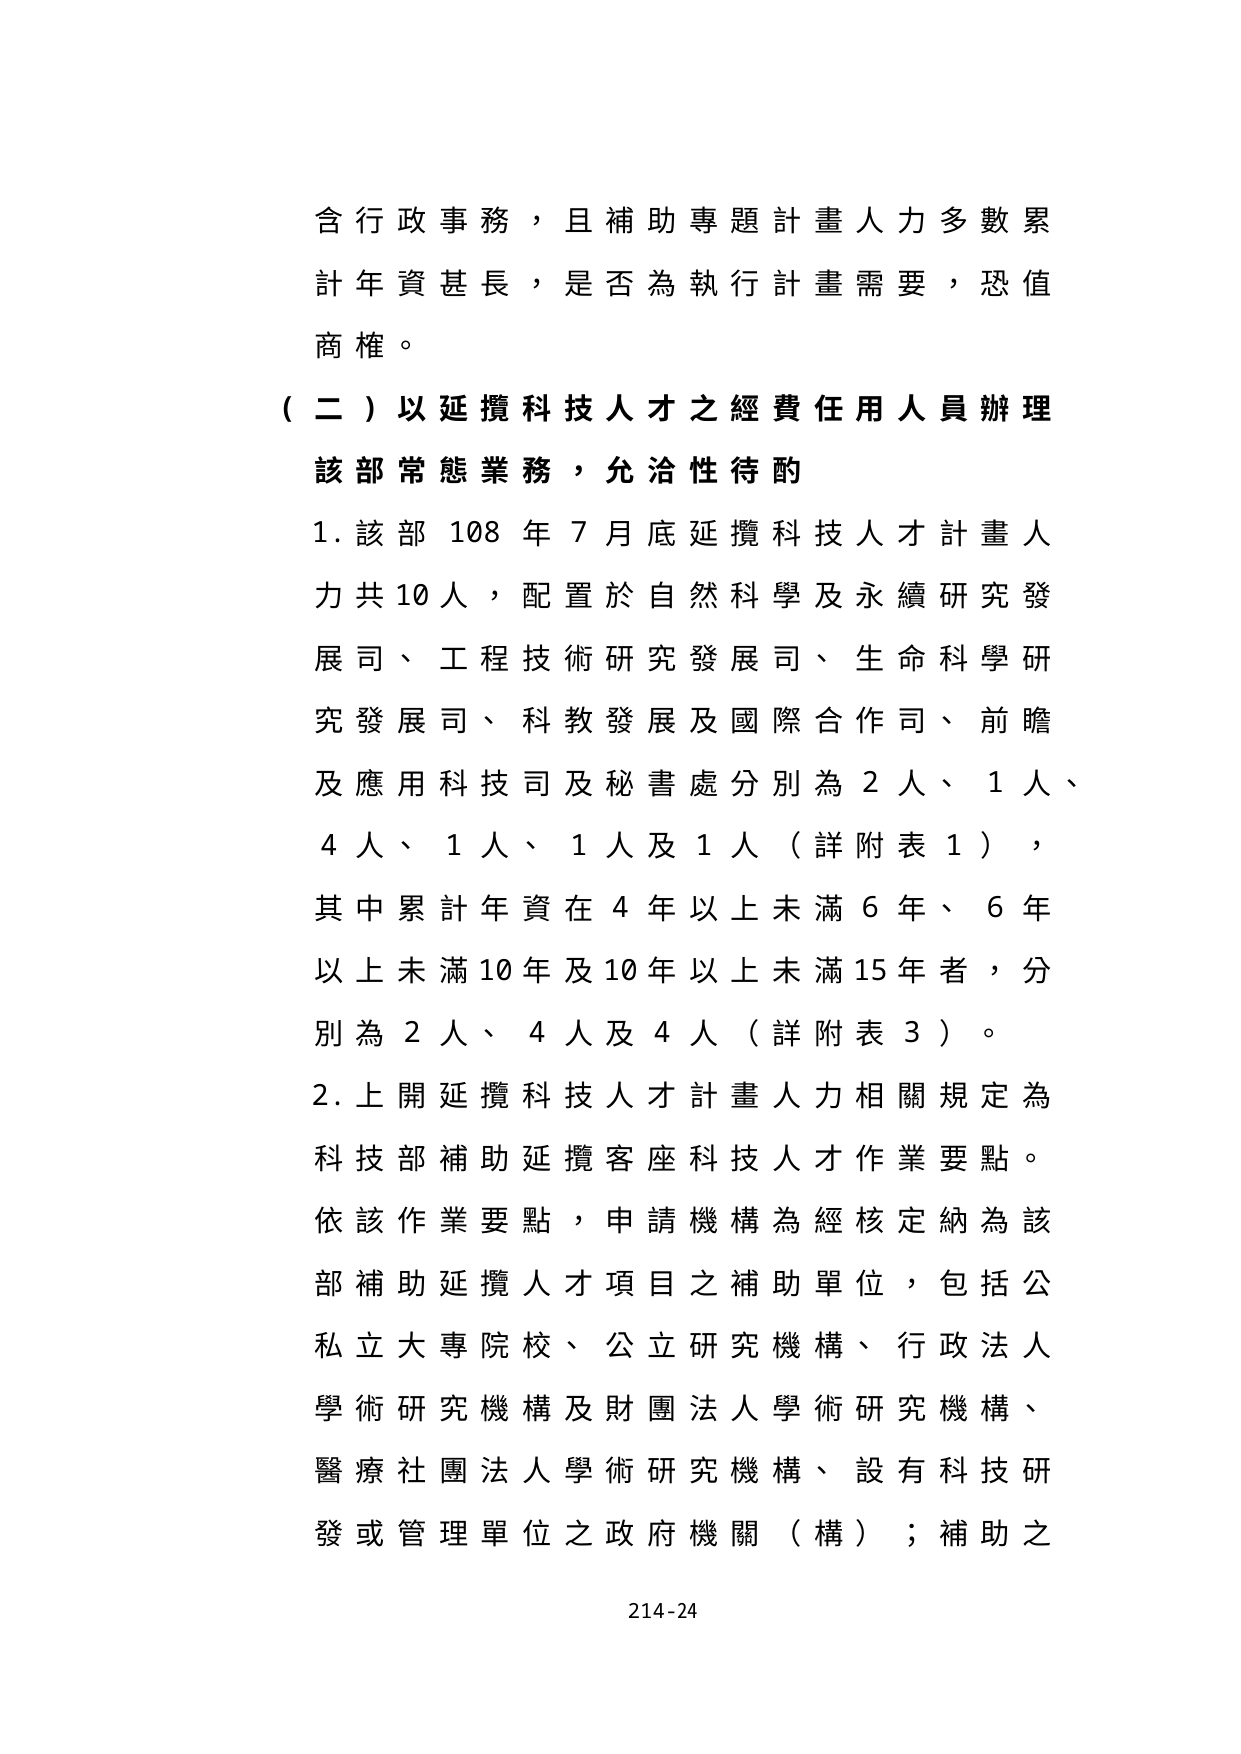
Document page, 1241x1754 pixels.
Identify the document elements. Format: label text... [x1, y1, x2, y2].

text (二)以延攬科技人才之經費任用人員辦理該部常態業務，允洽性待酌 [242, 365, 1058, 490]
text 2.上開延攬科技人才計畫人力相關規定為科技部補助延攬客座科技人才作業要點。依該作業要點，申請機構為經核定納為該部補助延攬人才項目之補助單位，包括公私立大專院校、公立研究機構、行政法人學術研究機構及財團法人學術研究機構、醫療社團法人學術研究機構、設有科技研發或管理單位之政府機關（構）；補助之 [271, 1052, 1058, 1552]
text 1.該部108年7月底延攬科技人才計畫人力共10人，配置於自然科學及永續研究發展司、工程技術研究發展司、生命科學研究發展司、科教發展及國際合作司、前瞻及應用科技司及秘書處分別為2人、1人、4人、1人、1人及1人（詳附表1），其中累計年資在4年以上未滿6年、6年以上未滿10年及10年以上未滿15年者，分別為2人、4人及4人（詳附表3）。 [271, 490, 1058, 1052]
text 含行政事務，且補助專題計畫人力多數累計年資甚長，是否為執行計畫需要，恐值商榷。 [271, 177, 1058, 365]
